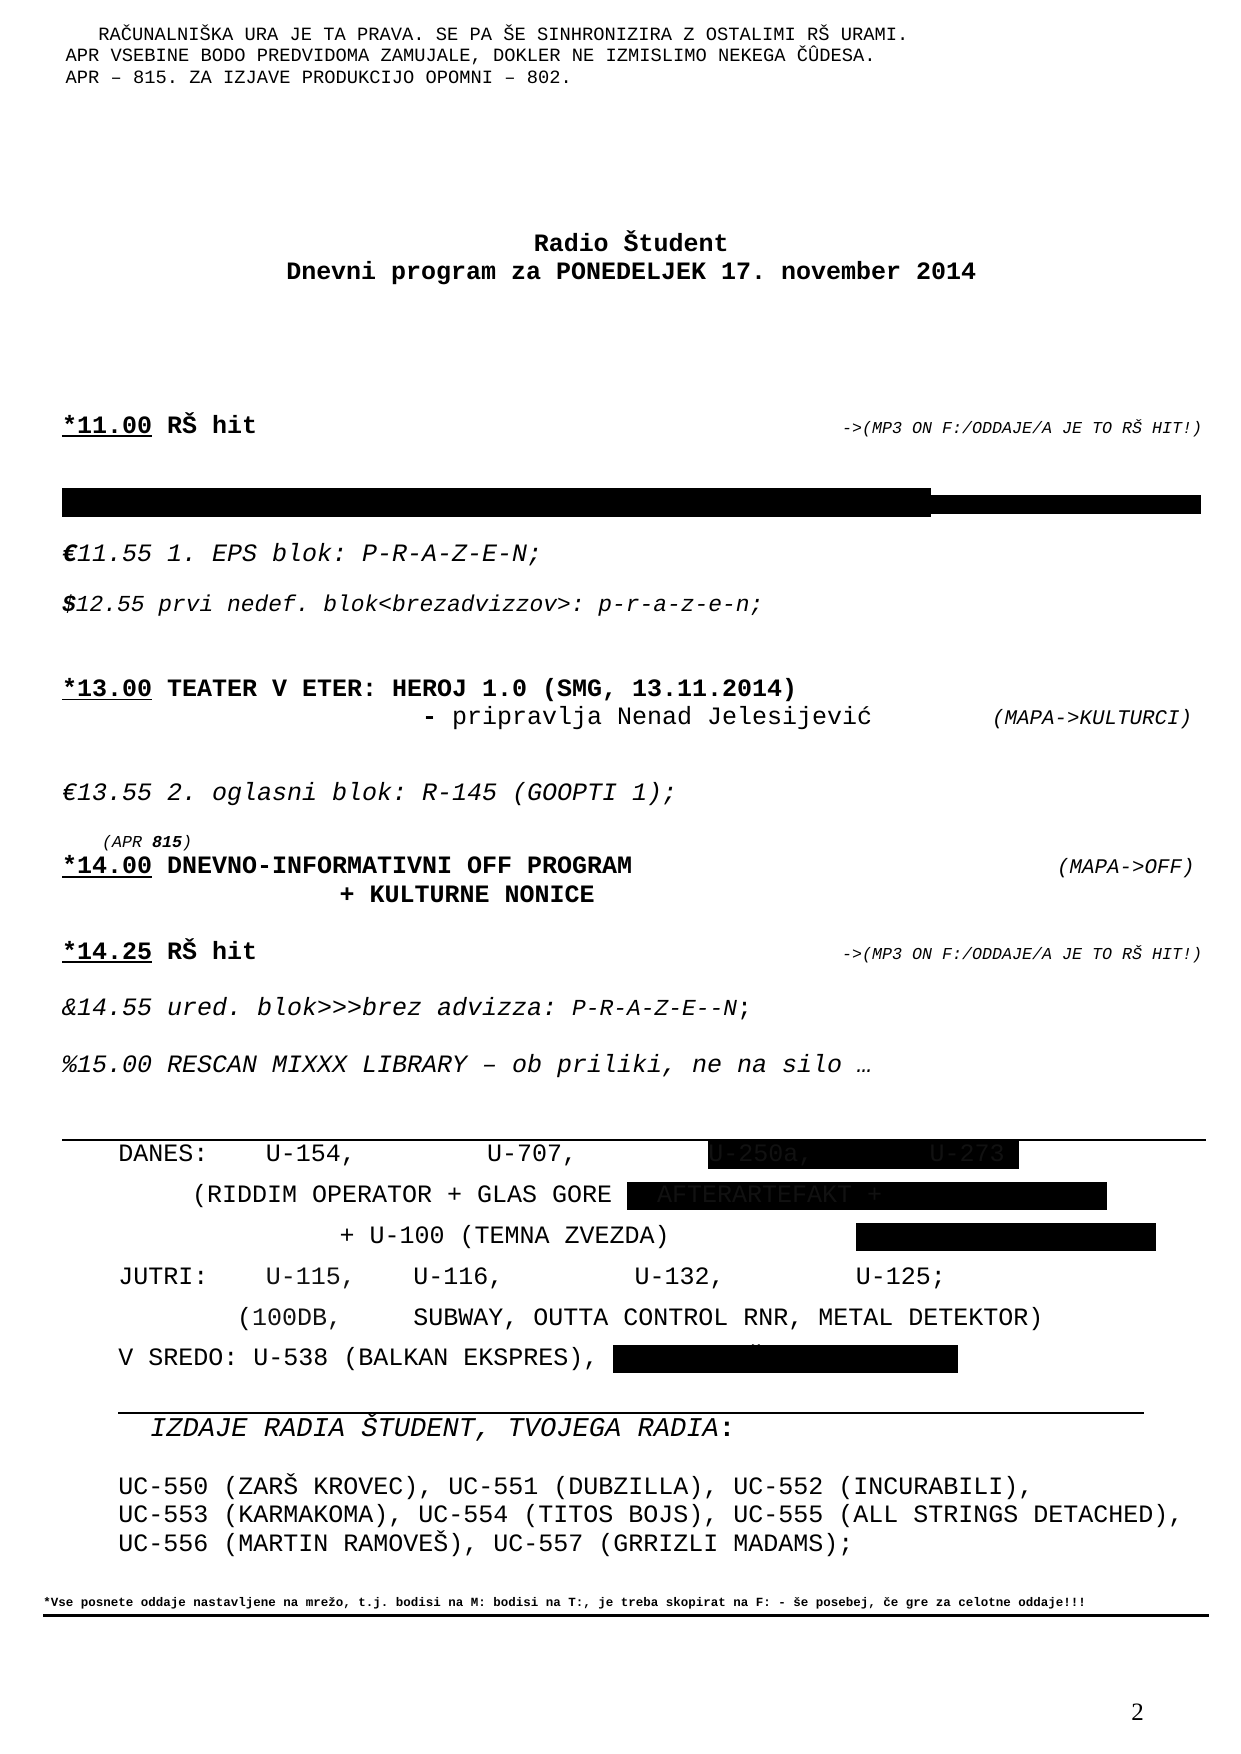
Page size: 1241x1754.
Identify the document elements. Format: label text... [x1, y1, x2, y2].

text *11.30 I. OBVESTILA; (U-307; MAPA-> I OBVESTILA) [62, 488, 1206, 517]
text *Vse posnete oddaje nastavljene na mrežo, t.j. bodisi na M: bodisi na T:, je treba skopirat na F: - še posebej, če gre za celotne oddaje!!! [43, 1596, 1209, 1614]
text IZDAJE RADIA ŠTUDENT, TVOJEGA RADIA: [20, 1414, 1209, 1445]
text UC-556 (MARTIN RAMOVEŠ), UC-557 (GRRIZLI MADAMS); [118, 1530, 1230, 1558]
text APR VSEBINE BODO PREDVIDOMA ZAMUJALE, DOKLER NE IZMISLIMO NEKEGA ČÛDESA. [65, 46, 1144, 67]
text - pripravlja Nenad Jelesijević (MAPA->KULTURCI) [62, 704, 1206, 732]
text (100DB, SUBWAY, OUTTA CONTROL RNR, METAL DETEKTOR) [118, 1304, 1209, 1332]
text UC-553 (KARMAKOMA), UC-554 (TITOS BOJS), UC-555 (ALL STRINGS DETACHED), [118, 1502, 1230, 1530]
text Dnevni program za PONEDELJEK 17. november 2014 [118, 259, 1144, 287]
text V SREDO: U-538 (BALKAN EKSPRES), U-539 (JUŽNA HEMISFERA) [118, 1345, 1209, 1373]
text APR – 815. ZA IZJAVE PRODUKCIJO OPOMNI – 802. [65, 67, 1144, 89]
text *13.00 TEATER V ETER: HEROJ 1.0 (SMG, 13.11.2014) [62, 675, 1206, 704]
text *14.00 DNEVNO-INFORMATIVNI OFF PROGRAM (MAPA->OFF) [62, 853, 1206, 881]
text &14.55 ured. blok>>>brez advizza: P-R-A-Z-E--N; [62, 995, 1206, 1023]
text + U-100 (TEMNA ZVEZDA) + U-580 (R.A.D.A.R.) [118, 1222, 1209, 1251]
text $12.55 prvi nedef. blok<brezadvizzov>: p-r-a-z-e-n; [62, 592, 1206, 618]
text *14.25 RŠ hit ->(MP3 ON F:/ODDAJE/A JE TO RŠ HIT!) [62, 938, 1206, 967]
text %15.00 RESCAN MIXXX LIBRARY – ob priliki, ne na silo … [62, 1052, 1206, 1080]
text (APR 815) [62, 834, 1206, 853]
text JUTRI: U-115, U-116, U-132, U-125; [118, 1263, 1209, 1292]
text (RIDDIM OPERATOR + GLAS GORE + AFTERARTEFAKT + OTITIS MEDIA) [118, 1182, 1209, 1210]
text *11.00 RŠ hit ->(MP3 ON F:/ODDAJE/A JE TO RŠ HIT!) [62, 412, 1206, 441]
text RAČUNALNIŠKA URA JE TA PRAVA. SE PA ŠE SINHRONIZIRA Z OSTALIMI RŠ URAMI. [98, 25, 1224, 46]
text €13.55 2. oglasni blok: R-145 (GOOPTI 1); [62, 779, 1206, 808]
text + KULTURNE NONICE [62, 881, 1206, 909]
text UC-550 (ZARŠ KROVEC), UC-551 (DUBZILLA), UC-552 (INCURABILI), [118, 1473, 1230, 1502]
text DANES: U-154, U-707, U-250a, U-273 [118, 1141, 1209, 1169]
text €11.55 1. EPS blok: P-R-A-Z-E-N; [62, 540, 1206, 569]
text Radio Študent [118, 230, 1144, 259]
